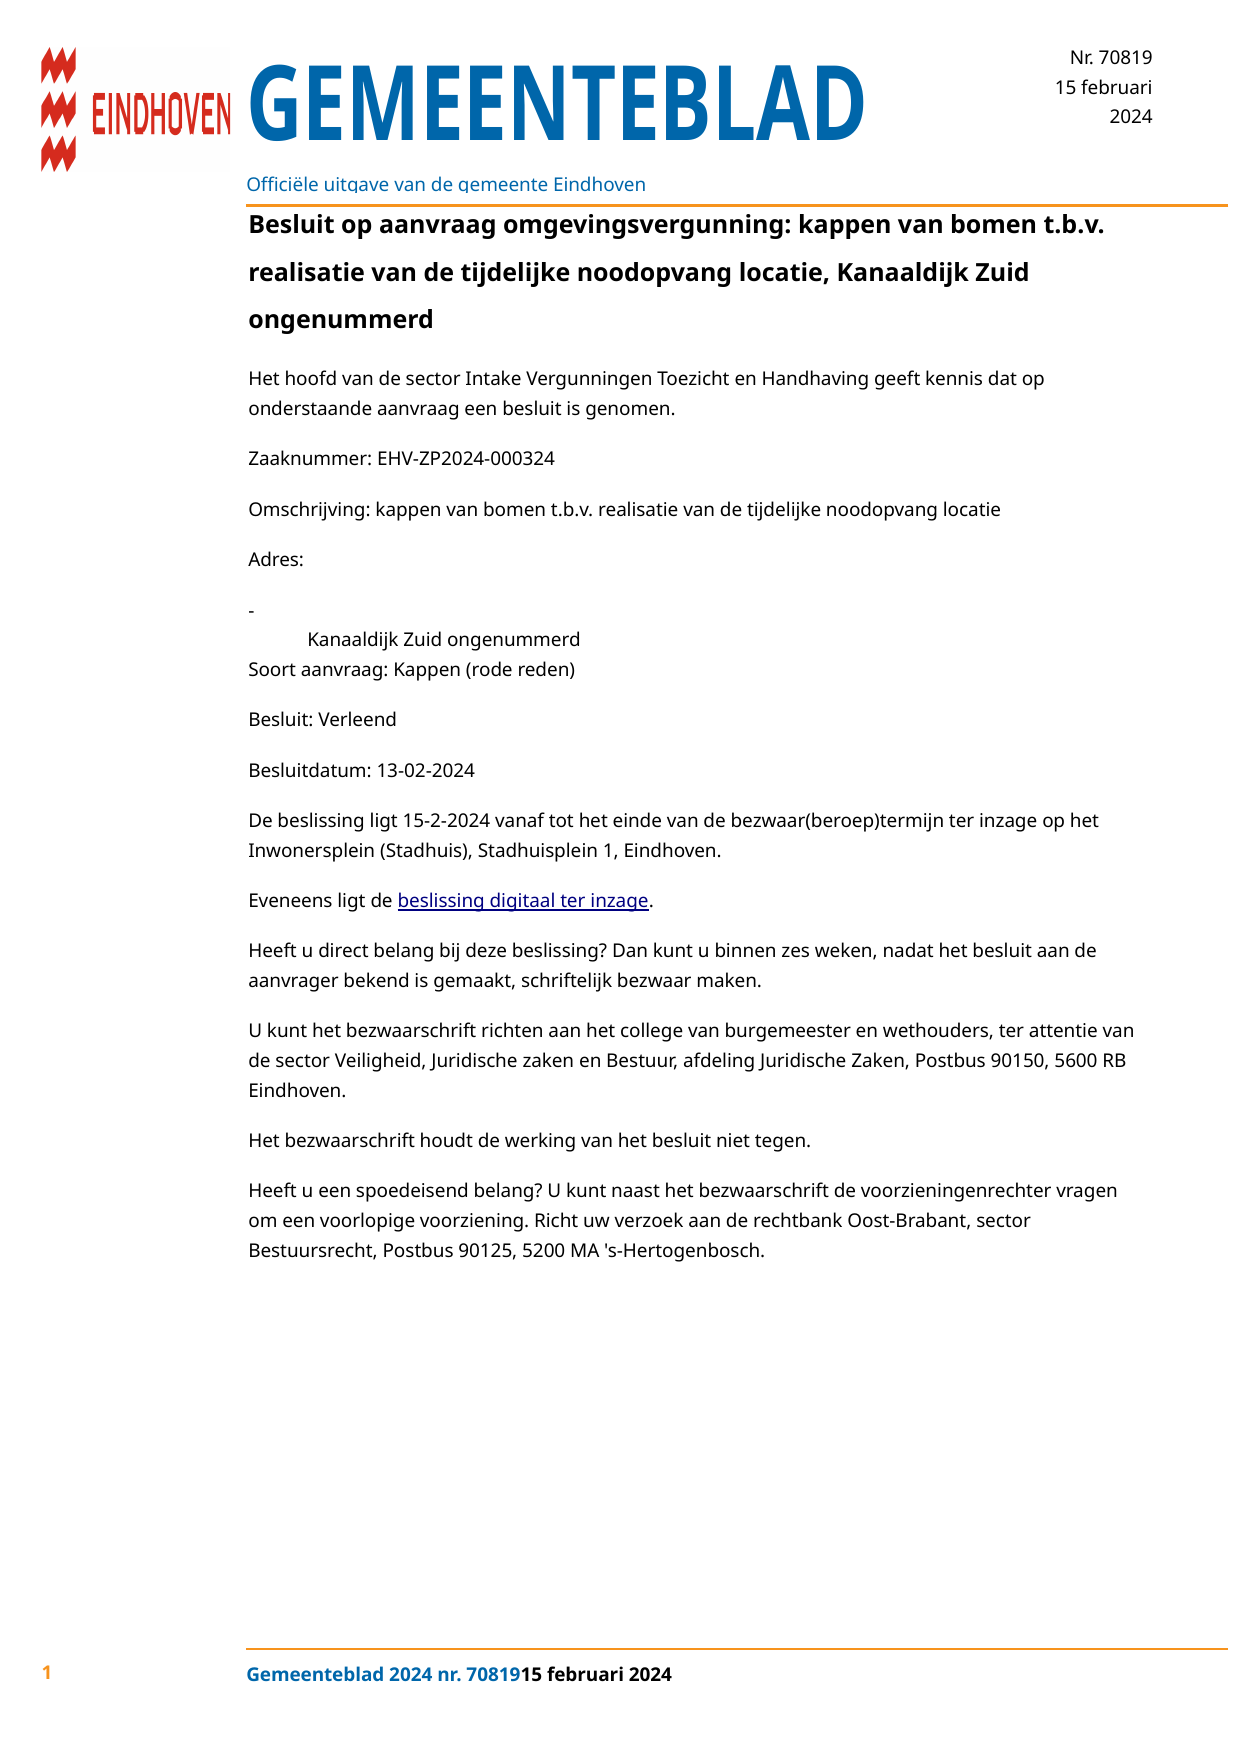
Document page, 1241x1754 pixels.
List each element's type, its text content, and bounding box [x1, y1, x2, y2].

text Heeft u een spoedeisend belang? U kunt naast het bezwaarschrift de voorzieningenrechter vragen om een voorlopige voorziening. Richt uw verzoek aan de rechtbank Oost-Brabant, sector Bestuursrecht, Postbus 90125, 5200 MA 's-Hertogenbosch. [248, 1178, 1152, 1262]
text Soort aanvraag: Kappen (rode reden) [248, 656, 1152, 682]
text Besluit op aanvraag omgevingsvergunning: kappen van bomen t.b.v. realisatie van de tijdelijke noodopvang locatie, Kanaaldijk Zuid ongenummerd [248, 207, 1152, 336]
text Besluitdatum: 13-02-2024 [248, 757, 1152, 782]
text Het hoofd van de sector Intake Vergunningen Toezicht en Handhaving geeft kennis dat op onderstaande aanvraag een besluit is genomen. [248, 366, 1152, 421]
text Zaaknummer: EHV-ZP2024-000324 [248, 446, 1152, 471]
picture [41, 47, 231, 172]
text Heeft u direct belang bij deze beslissing? Dan kunt u binnen zes weken, nadat het besluit aan de aanvrager bekend is gemaakt, schriftelijk bezwaar maken. [248, 938, 1152, 993]
text Adres: [248, 546, 1152, 572]
text U kunt het bezwaarschrift richten aan het college van burgemeester en wethouders, ter attentie van de sector Veiligheid, Juridische zaken en Bestuur, afdeling Juridische Zaken, Postbus 90150, 5600 RB Eindhoven. [248, 1018, 1152, 1102]
text Omschrijving: kappen van bomen t.b.v. realisatie van de tijdelijke noodopvang locatie [248, 496, 1152, 522]
text De beslissing ligt 15-2-2024 vanaf tot het einde van de bezwaar(beroep)termijn ter inzage op het Inwonersplein (Stadhuis), Stadhuisplein 1, Eindhoven. [248, 807, 1152, 862]
text Besluit: Verleend [248, 706, 1152, 732]
text Eveneens ligt de beslissing digitaal ter inzage. [248, 887, 1152, 913]
text Het bezwaarschrift houdt de werking van het besluit niet tegen. [248, 1127, 1152, 1153]
list Kanaaldijk Zuid ongenummerd [248, 626, 1152, 652]
